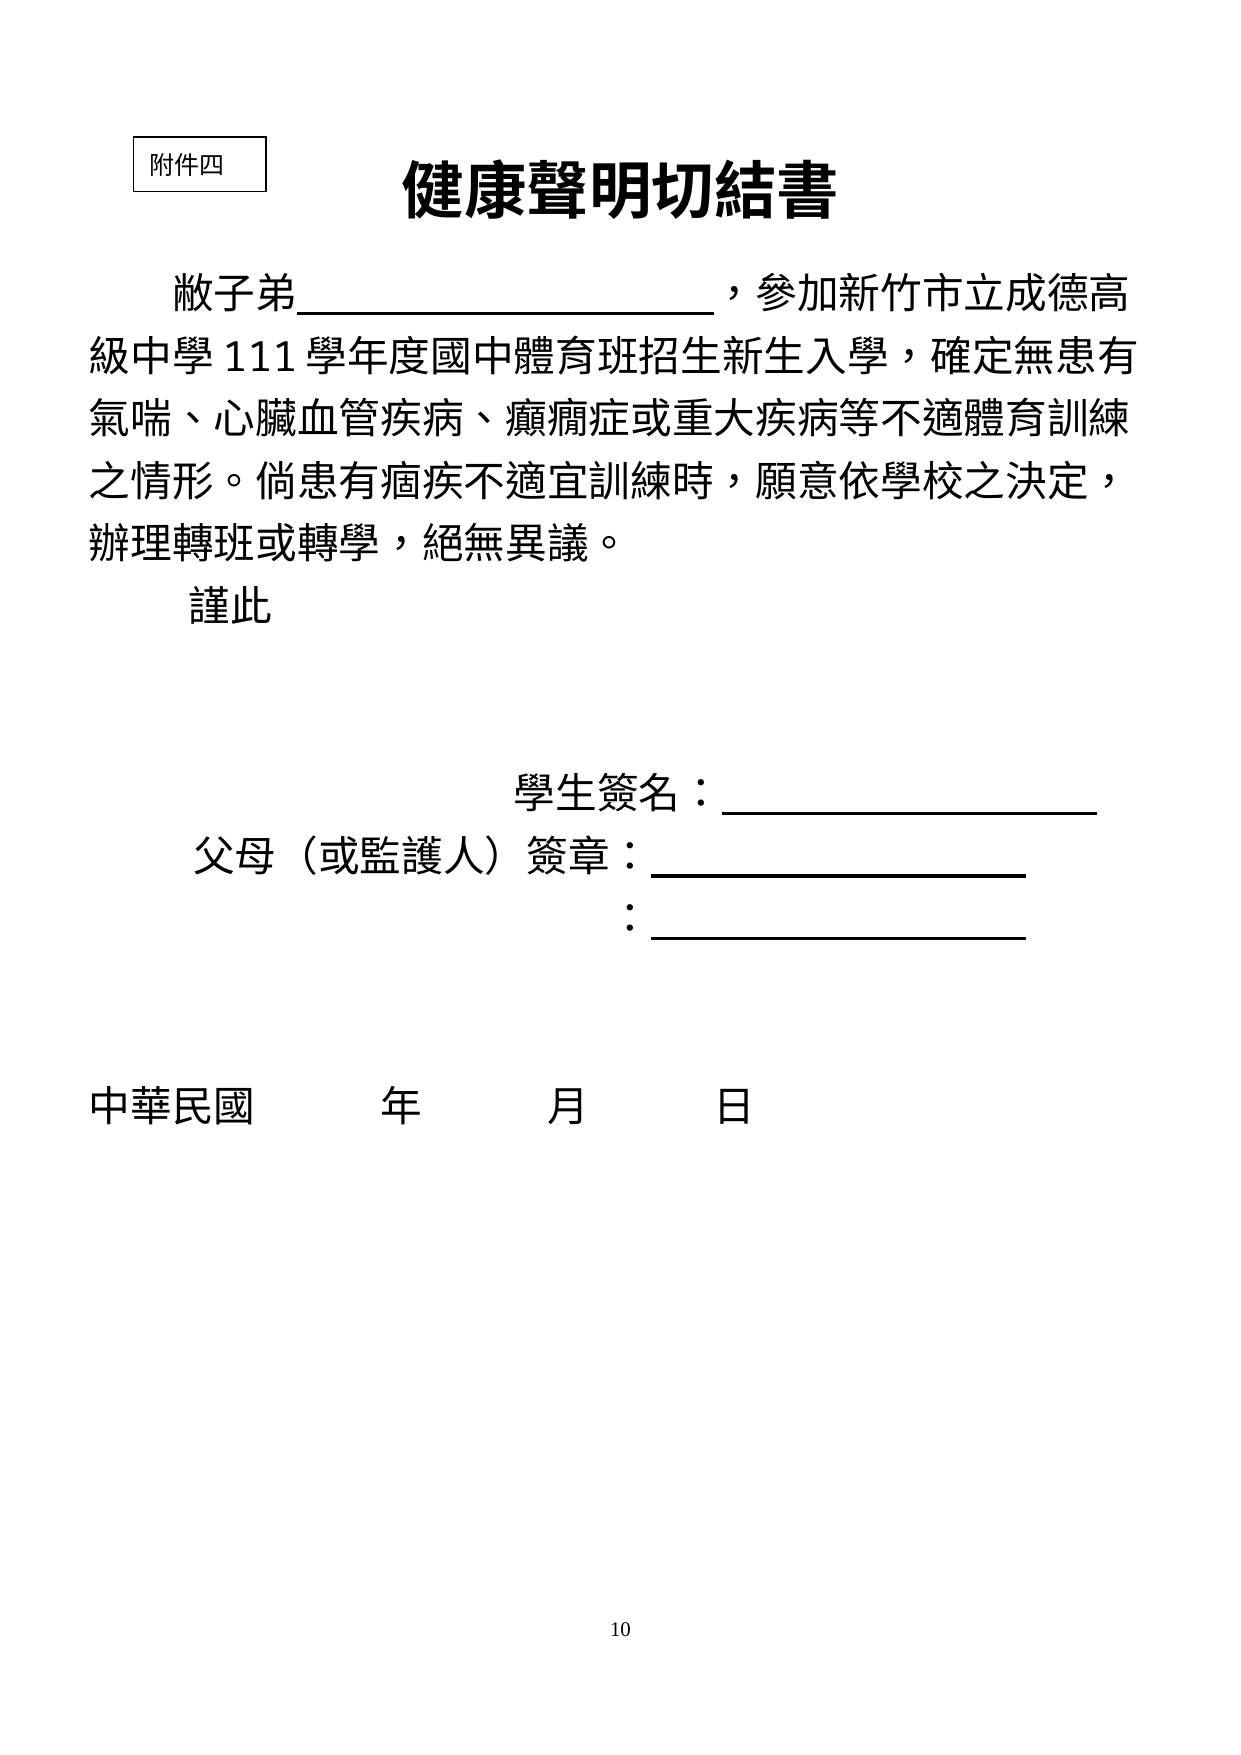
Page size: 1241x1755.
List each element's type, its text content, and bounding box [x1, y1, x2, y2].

text 父母（或監護人）簽章： [89, 811, 1152, 874]
text 中華民國 年 月 日 [89, 1061, 1152, 1124]
text ： [89, 874, 1152, 936]
text 學生簽名： [89, 749, 1152, 811]
text 謹此 [89, 561, 1152, 624]
text 附件四 [149, 145, 251, 182]
text 敝子弟 ，參加新竹市立成德高級中學111學年度國中體育班招生新生入學，確定無患有氣喘、心臟血管疾病、癲癇症或重大疾病等不適體育訓練之情形。倘患有痼疾不適宜訓練時，願意依學校之決定，辦理轉班或轉學，絕無異議。 [89, 249, 1152, 561]
text 健康聲明切結書 [89, 113, 1152, 238]
